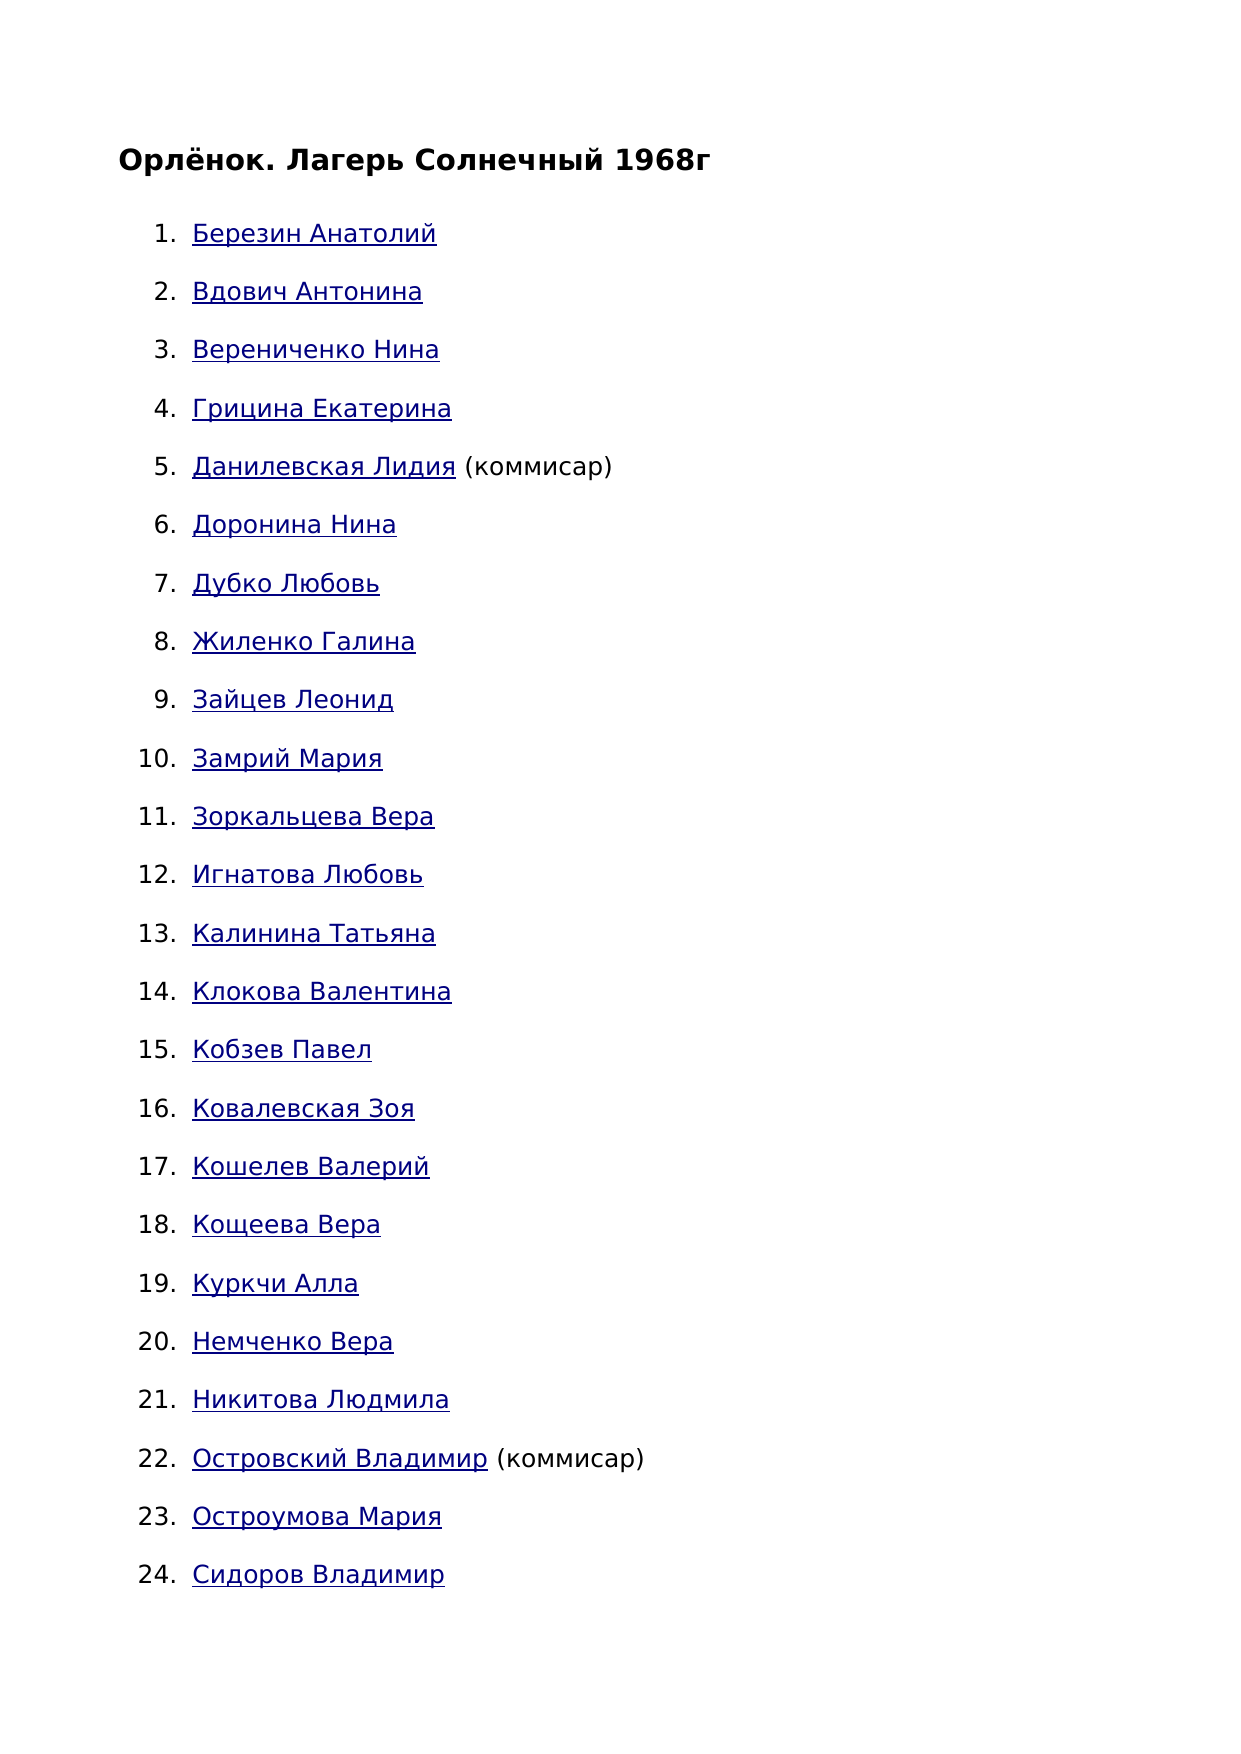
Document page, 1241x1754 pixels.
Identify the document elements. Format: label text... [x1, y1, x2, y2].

list Кошелев Валерий [177, 1152, 1122, 1211]
list Жиленко Галина [177, 627, 1122, 686]
list Зоркальцева Вера [177, 802, 1122, 861]
list Калинина Татьяна [177, 919, 1122, 977]
list Зайцев Леонид [177, 686, 1122, 744]
list Никитова Людмила [177, 1386, 1122, 1444]
list Верениченко Нина [177, 336, 1122, 394]
list Кощеева Вера [177, 1211, 1122, 1269]
list Березин Анатолий [177, 219, 1122, 277]
list Данилевская Лидия (коммисар) [177, 452, 1122, 511]
list Остроумова Мария [177, 1502, 1122, 1561]
list Ковалевская Зоя [177, 1094, 1122, 1152]
list Игнатова Любовь [177, 861, 1122, 919]
list Дубко Любовь [177, 569, 1122, 627]
list Сидоров Владимир [177, 1561, 1122, 1619]
list Вдович Антонина [177, 277, 1122, 336]
list Замрий Мария [177, 744, 1122, 802]
list Кобзев Павел [177, 1036, 1122, 1094]
list Куркчи Алла [177, 1269, 1122, 1327]
list Клокова Валентина [177, 977, 1122, 1036]
list Грицина Екатерина [177, 394, 1122, 452]
list Немченко Вера [177, 1327, 1122, 1386]
list Островский Владимир (коммисар) [177, 1444, 1122, 1502]
subtitle Орлёнок. Лагерь Солнечный 1968г [118, 143, 1122, 177]
list Доронина Нина [177, 511, 1122, 569]
